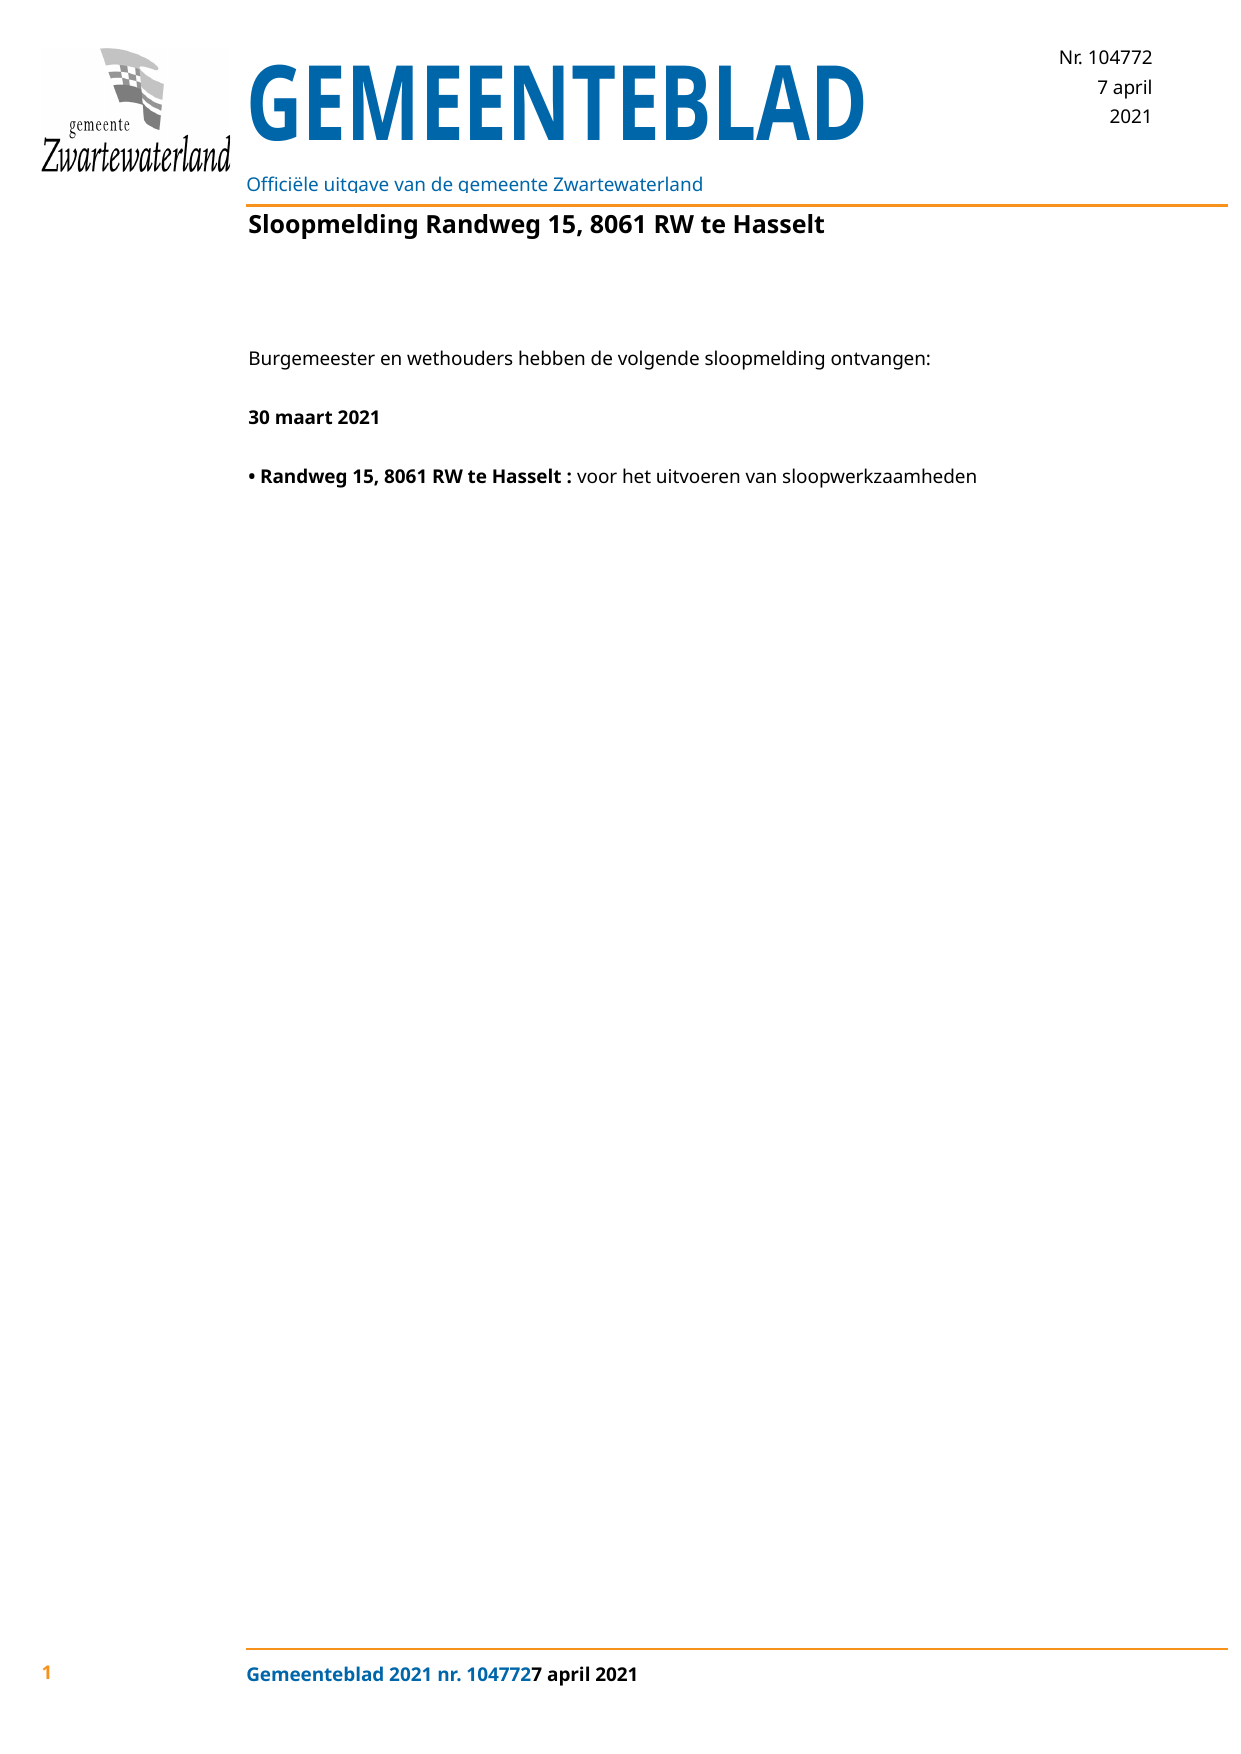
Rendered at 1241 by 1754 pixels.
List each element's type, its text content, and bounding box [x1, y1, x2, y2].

text • Randweg 15, 8061 RW te Hasselt : voor het uitvoeren van sloopwerkzaamheden [248, 464, 1152, 489]
text Burgemeester en wethouders hebben de volgende sloopmelding ontvangen: [248, 345, 1152, 371]
picture [41, 47, 231, 172]
text 30 maart 2021 [248, 404, 1152, 430]
text Sloopmelding Randweg 15, 8061 RW te Hasselt [248, 207, 1152, 241]
